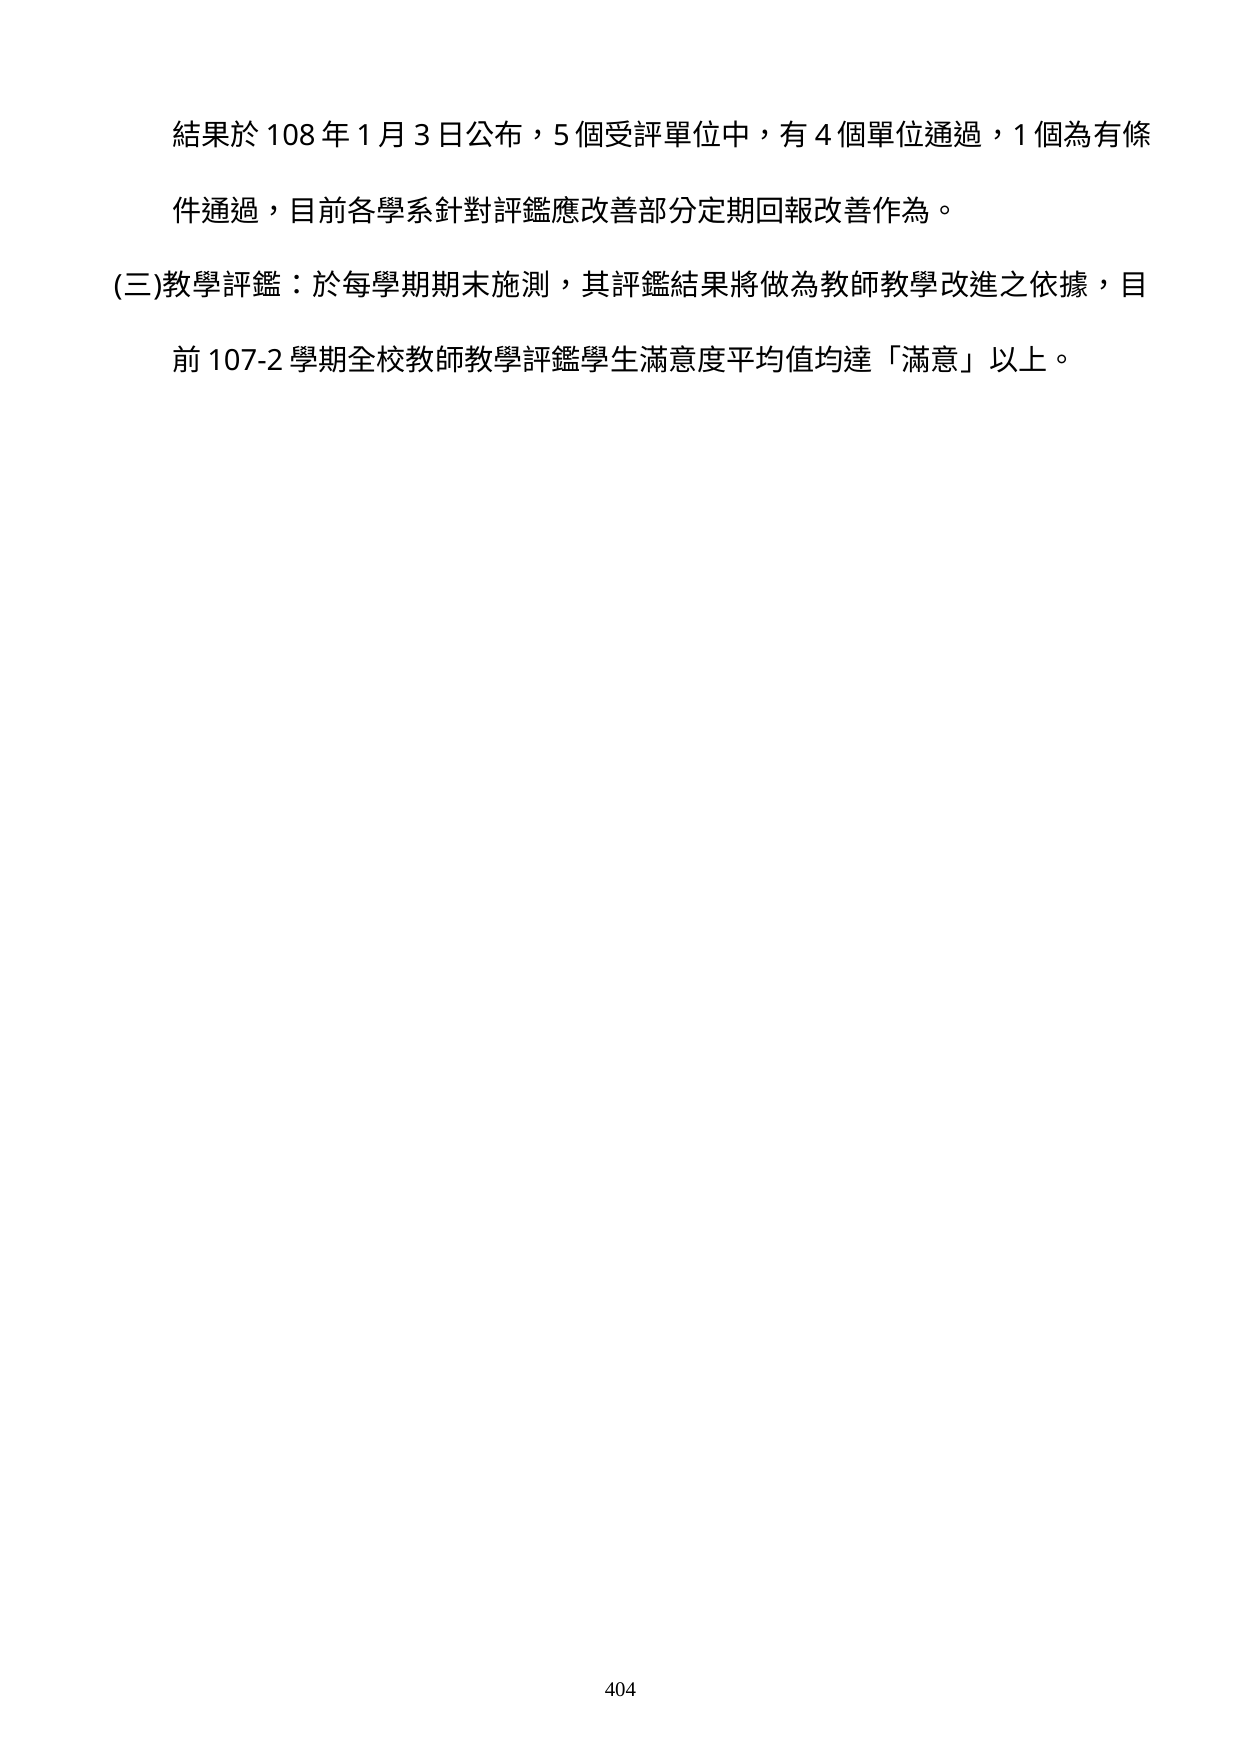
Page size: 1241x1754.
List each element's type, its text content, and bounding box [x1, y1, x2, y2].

text 結果於108年1月3日公布，5個受評單位中，有4個單位通過，1個為有條件通過，目前各學系針對評鑑應改善部分定期回報改善作為。 [114, 89, 1152, 239]
text (三)教學評鑑：於每學期期末施測，其評鑑結果將做為教師教學改進之依據，目前107-2學期全校教師教學評鑑學生滿意度平均值均達「滿意」以上。 [114, 239, 1152, 389]
